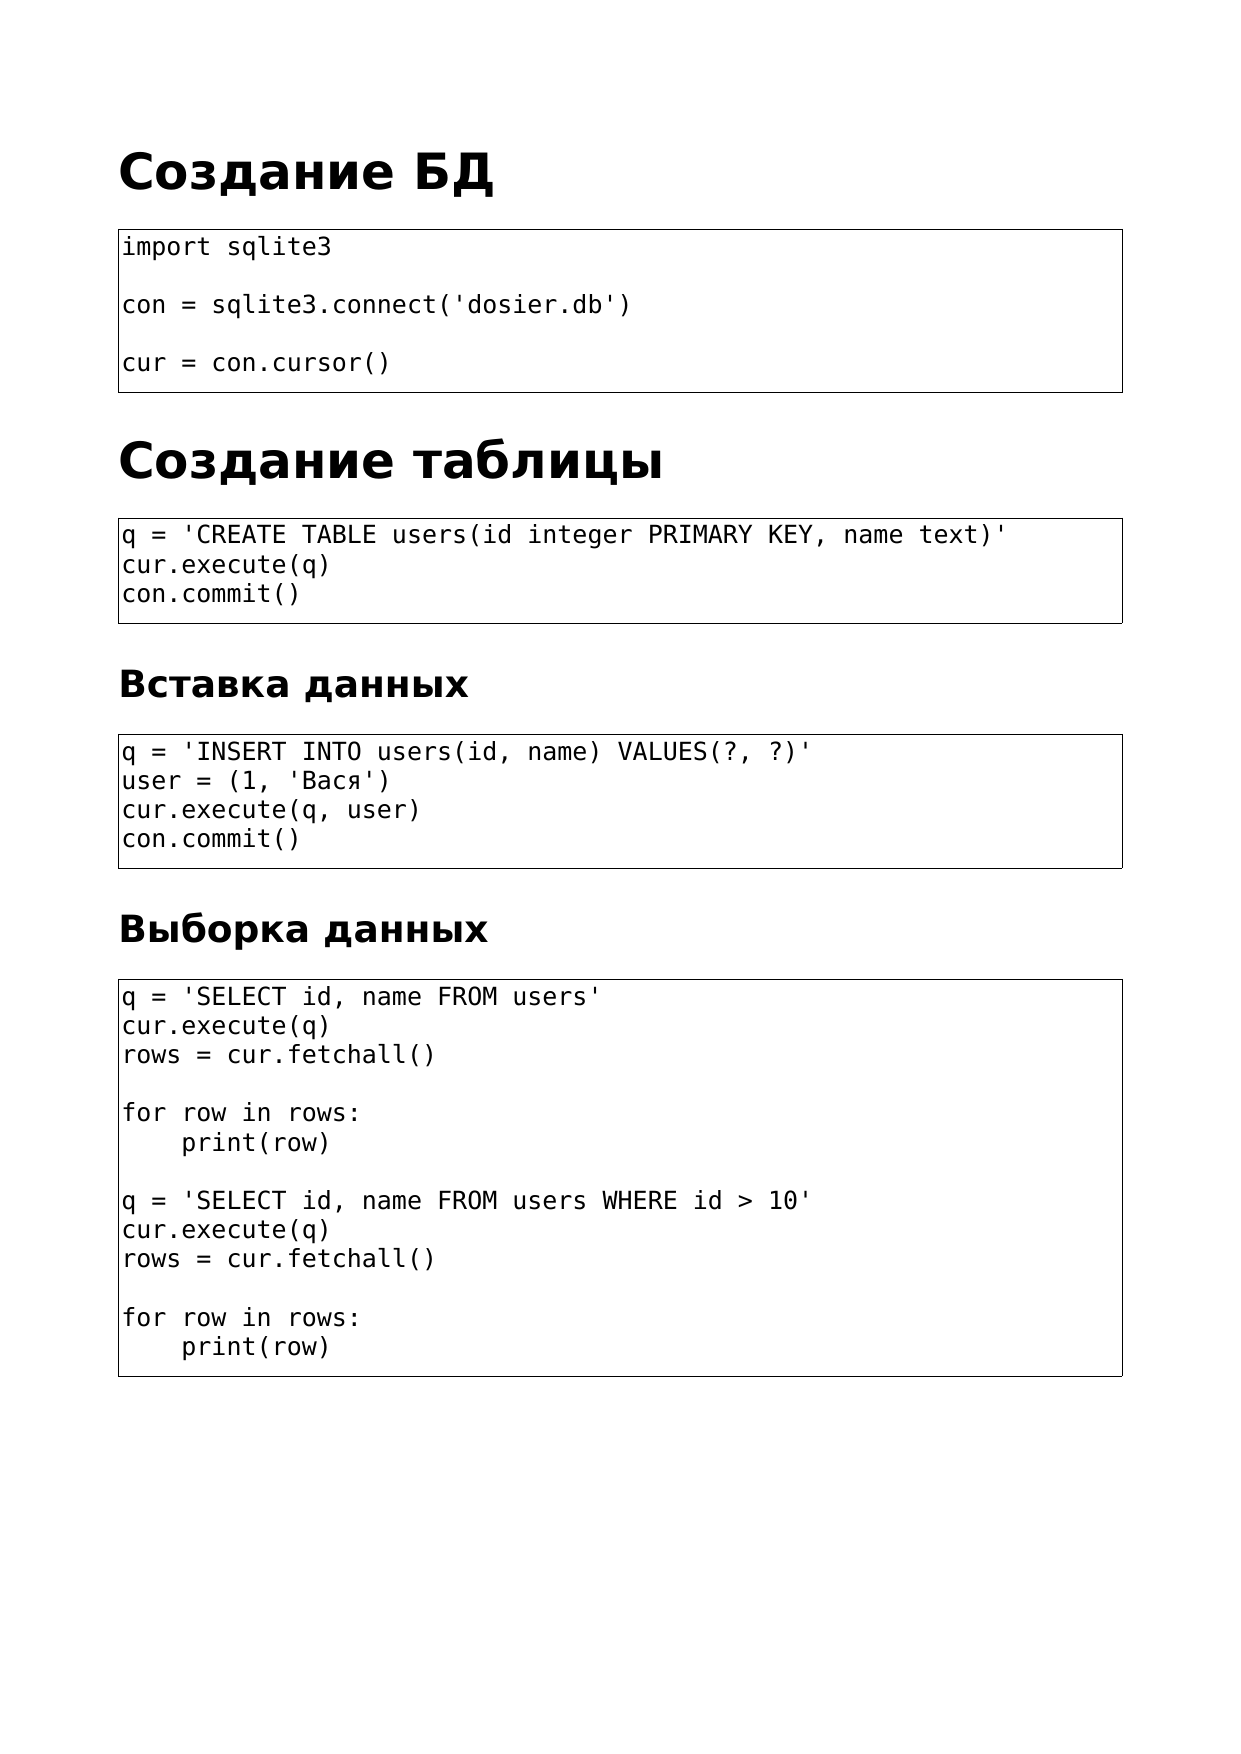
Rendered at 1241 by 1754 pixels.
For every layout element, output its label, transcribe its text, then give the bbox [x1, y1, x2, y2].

table_header q = 'INSERT INTO users(id, name) VALUES(?, ?)' user = (1, 'Вася') cur.execute(q, user) con.commit() [119, 735, 1122, 868]
subtitle Создание таблицы [118, 432, 1122, 490]
subtitle Вставка данных [118, 663, 1122, 706]
table_header q = 'SELECT id, name FROM users' cur.execute(q) rows = cur.fetchall() for row in rows: print(row) q = 'SELECT id, name FROM users WHERE id > 10' cur.execute(q) rows = cur.fetchall() for row in rows: print(row) [119, 980, 1122, 1376]
subtitle Выборка данных [118, 908, 1122, 952]
table_header import sqlite3 con = sqlite3.connect('dosier.db') cur = con.cursor() [119, 230, 1122, 392]
subtitle Создание БД [118, 143, 1122, 201]
table_header q = 'CREATE TABLE users(id integer PRIMARY KEY, name text)' cur.execute(q) con.commit() [119, 519, 1122, 623]
